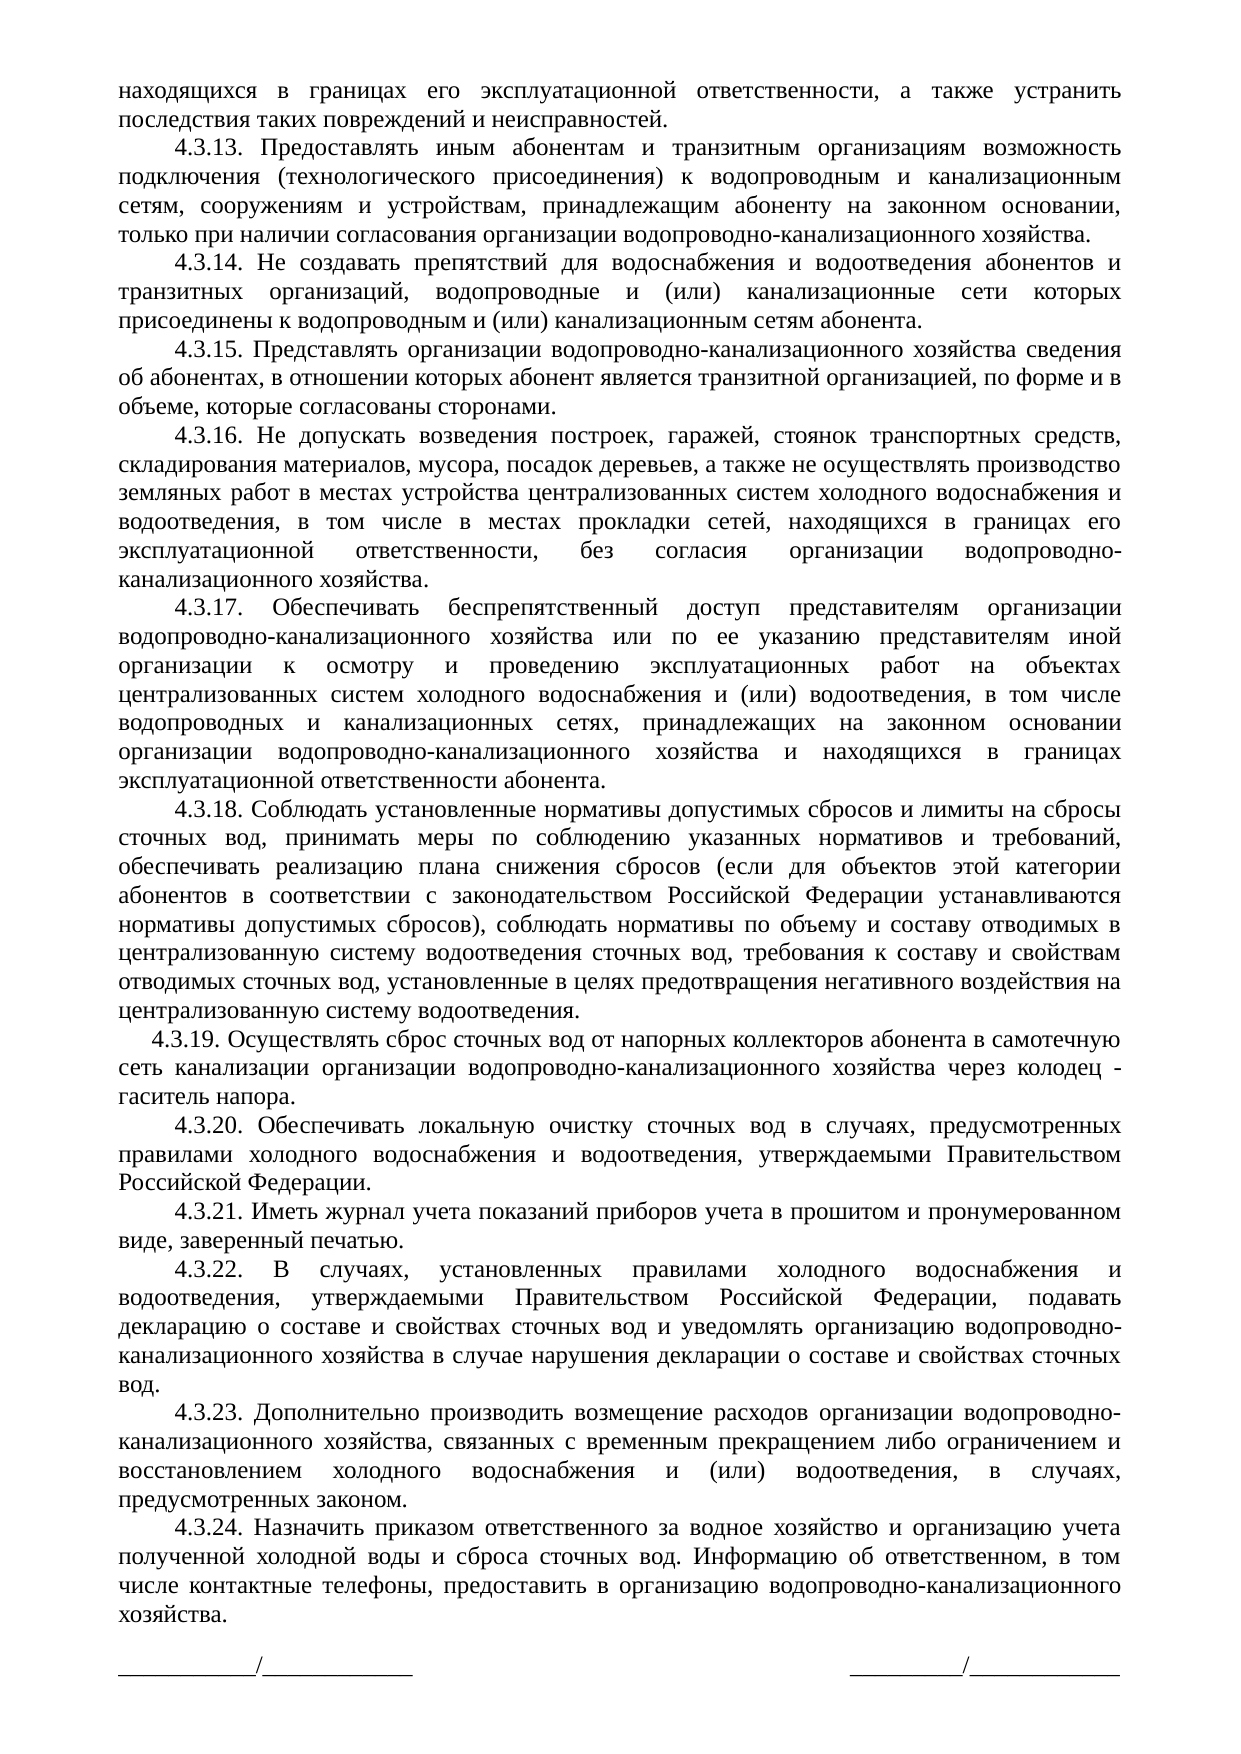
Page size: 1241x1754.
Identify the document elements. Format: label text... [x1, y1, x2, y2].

text 4.3.13. Предоставлять иным абонентам и транзитным организациям возможность подключения (технологического присоединения) к водопроводным и канализационным сетям, сооружениям и устройствам, принадлежащим абоненту на законном основании, только при наличии согласования организации водопроводно-канализационного хозяйства. [118, 132, 1122, 247]
text 4.3.23. Дополнительно производить возмещение расходов организации водопроводно-канализационного хозяйства, связанных с временным прекращением либо ограничением и восстановлением холодного водоснабжения и (или) водоотведения, в случаях, предусмотренных законом. [118, 1397, 1122, 1512]
text 4.3.22. В случаях, установленных правилами холодного водоснабжения и водоотведения, утверждаемыми Правительством Российской Федерации, подавать декларацию о составе и свойствах сточных вод и уведомлять организацию водопроводно-канализационного хозяйства в случае нарушения декларации о составе и свойствах сточных вод. [118, 1254, 1122, 1397]
text 4.3.14. Не создавать препятствий для водоснабжения и водоотведения абонентов и транзитных организаций, водопроводные и (или) канализационные сети которых присоединены к водопроводным и (или) канализационным сетям абонента. [118, 247, 1122, 334]
text 4.3.17. Обеспечивать беспрепятственный доступ представителям организации водопроводно-канализационного хозяйства или по ее указанию представителям иной организации к осмотру и проведению эксплуатационных работ на объектах централизованных систем холодного водоснабжения и (или) водоотведения, в том числе водопроводных и канализационных сетях, принадлежащих на законном основании организации водопроводно-канализационного хозяйства и находящихся в границах эксплуатационной ответственности абонента. [118, 592, 1122, 794]
text 4.3.15. Представлять организации водопроводно-канализационного хозяйства сведения об абонентах, в отношении которых абонент является транзитной организацией, по форме и в объеме, которые согласованы сторонами. [118, 334, 1122, 420]
text 4.3.18. Соблюдать установленные нормативы допустимых сбросов и лимиты на сбросы сточных вод, принимать меры по соблюдению указанных нормативов и требований, обеспечивать реализацию плана снижения сбросов (если для объектов этой категории абонентов в соответствии с законодательством Российской Федерации устанавливаются нормативы допустимых сбросов), соблюдать нормативы по объему и составу отводимых в централизованную систему водоотведения сточных вод, требования к составу и свойствам отводимых сточных вод, установленные в целях предотвращения негативного воздействия на централизованную систему водоотведения. [118, 794, 1122, 1024]
text 4.3.21. Иметь журнал учета показаний приборов учета в прошитом и пронумерованном виде, заверенный печатью. [118, 1196, 1122, 1254]
text 4.3.24. Назначить приказом ответственного за водное хозяйство и организацию учета полученной холодной воды и сброса сточных вод. Информацию об ответственном, в том числе контактные телефоны, предоставить в организацию водопроводно-канализационного хозяйства. [118, 1512, 1122, 1627]
text 4.3.19. Осуществлять сброс сточных вод от напорных коллекторов абонента в самотечную сеть канализации организации водопроводно-канализационного хозяйства через колодец - гаситель напора. [118, 1024, 1122, 1110]
text 4.3.20. Обеспечивать локальную очистку сточных вод в случаях, предусмотренных правилами холодного водоснабжения и водоотведения, утверждаемыми Правительством Российской Федерации. [118, 1110, 1122, 1196]
text находящихся в границах его эксплуатационной ответственности, а также устранить последствия таких повреждений и неисправностей. [118, 75, 1122, 132]
text 4.3.16. Не допускать возведения построек, гаражей, стоянок транспортных средств, складирования материалов, мусора, посадок деревьев, а также не осуществлять производство земляных работ в местах устройства централизованных систем холодного водоснабжения и водоотведения, в том числе в местах прокладки сетей, находящихся в границах его эксплуатационной ответственности, без согласия организации водопроводно-канализационного хозяйства. [118, 420, 1122, 592]
